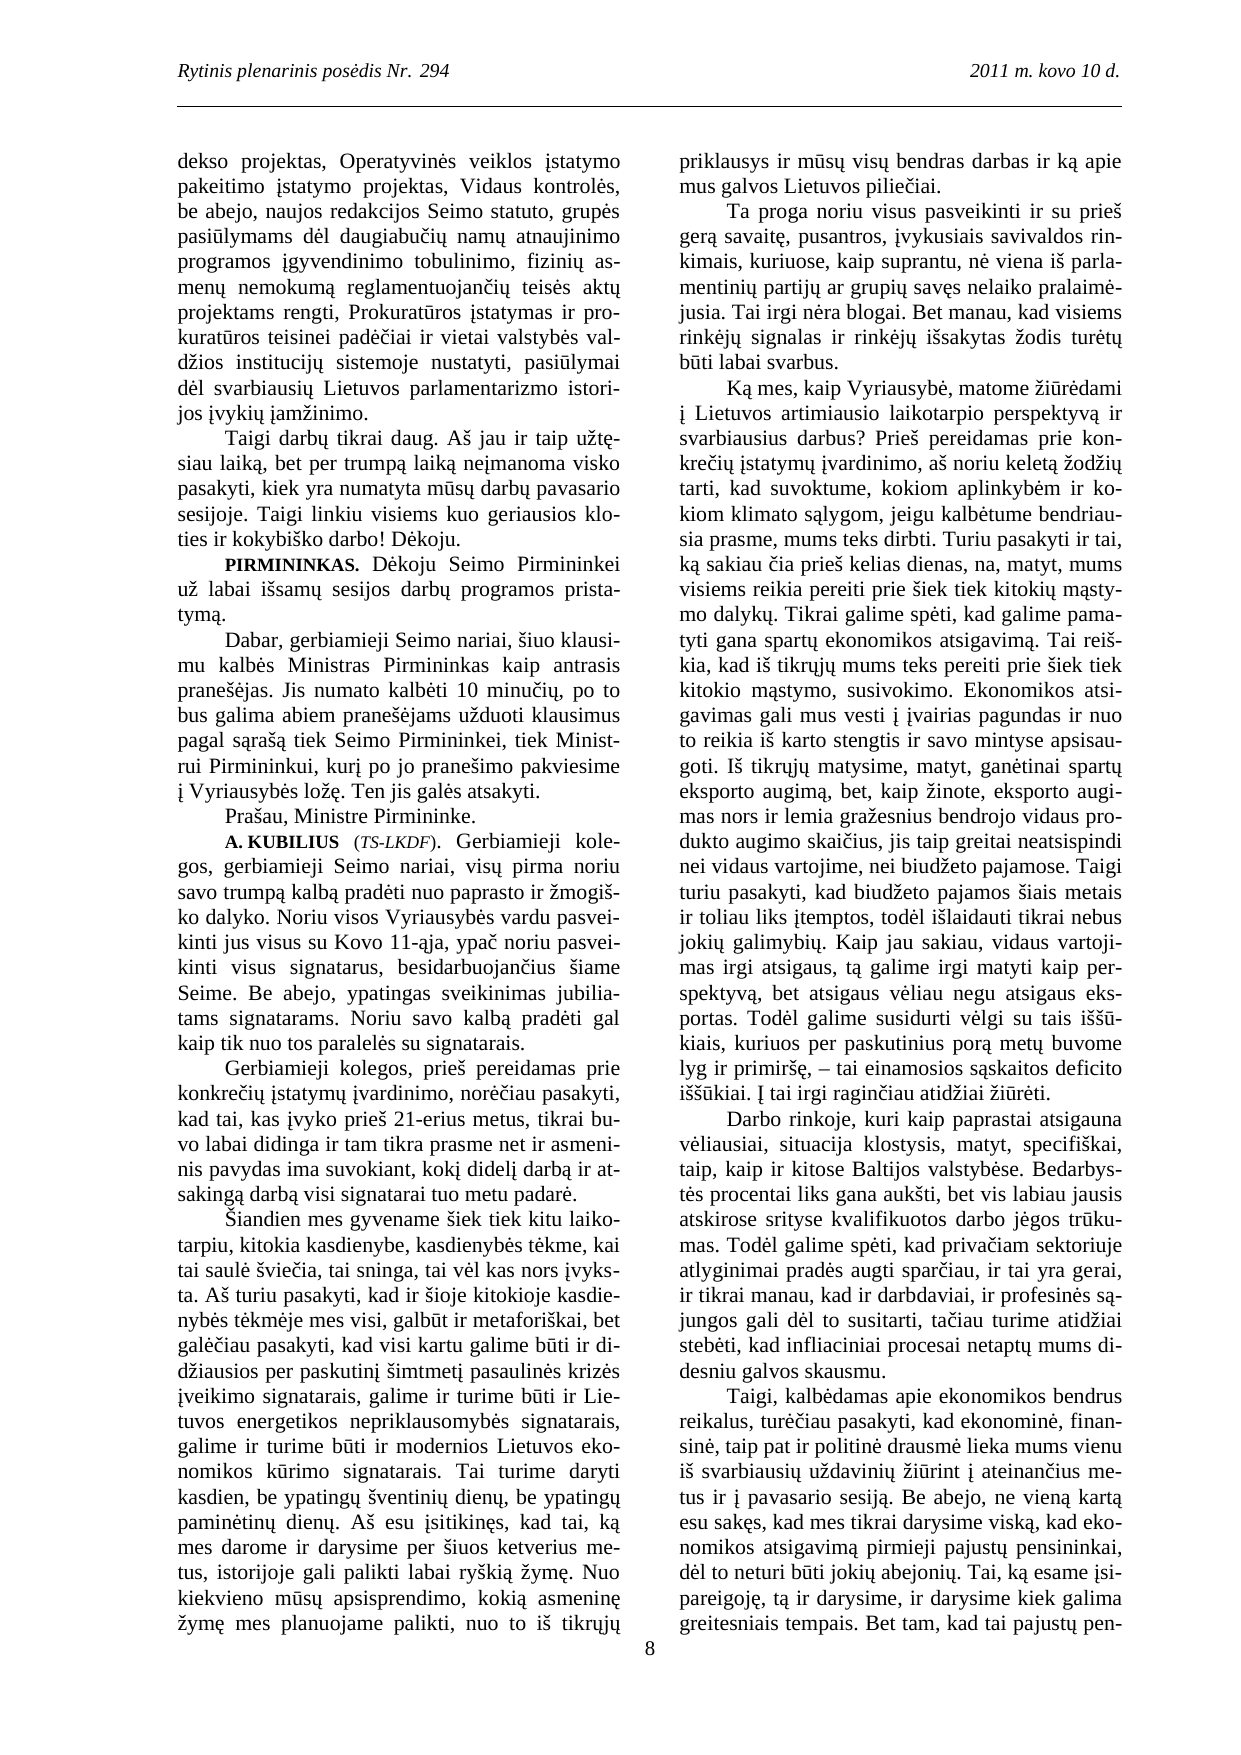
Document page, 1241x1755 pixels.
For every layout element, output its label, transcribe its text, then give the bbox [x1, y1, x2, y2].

text A. KUBILIUS (TS-LKDF). Ger­bia­mie­ji ko­le­gos, ger­bia­mie­ji Sei­mo na­riai, vi­sų pir­ma no­riu sa­vo trum­pą kal­bą pra­dė­ti nuo pa­pras­to ir žmo­giš­ko da­ly­ko. No­riu vi­sos Vy­riau­sy­bės var­du pa­svei­kin­ti jus vi­sus su Ko­vo 11-ąja, ypač no­riu pa­svei­kin­ti vi­sus sig­na­ta­rus, be­si­dar­buo­jan­čius šia­me Sei­me. Be abe­jo, ypa­tin­gas svei­ki­ni­mas ju­bi­lia­tams sig­na­ta­rams. No­riu sa­vo kal­bą pra­dė­ti gal kaip tik nuo tos pa­ra­le­lės su sig­na­ta­rais. [177, 828, 620, 1055]
text Dar­bo rin­ko­je, ku­ri kaip pa­pras­tai at­si­gau­na vė­liau­siai, si­tu­a­ci­ja klos­ty­sis, ma­tyt, spe­ci­fiš­kai, taip, kaip ir ki­to­se Bal­ti­jos vals­ty­bė­se. Be­dar­bys­tės pro­cen­tai liks ga­na aukš­ti, bet vis la­biau jau­sis at­ski­ro­se sri­ty­se kva­li­fi­kuo­tos dar­bo jė­gos trū­ku­mas. To­dėl ga­li­me spė­ti, kad pri­va­čiam sek­to­riu­je at­ly­gi­ni­mai pra­dės aug­ti spar­čiau, ir tai yra ge­rai, ir tik­rai ma­nau, kad ir darb­da­viai, ir pro­fe­si­nės są­jun­gos ga­li dėl to su­si­tar­ti, ta­čiau tu­ri­me ati­džiai ste­bė­ti, kad in­flia­ci­niai pro­ce­sai ne­tap­tų mums di­des­niu gal­vos skaus­mu. [679, 1106, 1122, 1383]
text pri­klau­sys ir mū­sų vi­sų ben­dras dar­bas ir ką apie mus gal­vos Lie­tu­vos pi­lie­čiai. [679, 148, 1122, 198]
text Pra­šau, Mi­nist­re Pir­mi­nin­ke. [177, 803, 620, 828]
text dek­so pro­jek­tas, Ope­ra­ty­vi­nės veik­los įsta­ty­mo pa­kei­ti­mo įsta­ty­mo pro­jek­tas, Vi­daus kon­tro­lės, be abe­jo, nau­jos re­dak­ci­jos Sei­mo sta­tu­to, gru­pės pa­siū­ly­mams dėl dau­gia­bu­čių na­mų at­nau­ji­ni­mo pro­gra­mos įgy­ven­di­ni­mo to­bu­li­ni­mo, fi­zi­nių as­me­nų ne­mo­ku­mą reg­la­men­tuo­jan­čių tei­sės ak­tų pro­jek­tams reng­ti, Pro­ku­ra­tū­ros įsta­ty­mas ir pro­ku­ra­tū­ros tei­si­nei pa­dė­čiai ir vie­tai vals­ty­bės val­džios ins­ti­tu­ci­jų sis­te­mo­je nu­sta­ty­ti, pa­siū­ly­mai dėl svar­biau­sių Lie­tu­vos par­la­men­ta­riz­mo is­to­ri­jos įvy­kių įam­ži­ni­mo. [177, 148, 620, 425]
text Tai­gi, kal­bė­da­mas apie eko­no­mi­kos ben­drus rei­ka­lus, tu­rė­čiau pa­sa­ky­ti, kad eko­no­mi­nė, fi­nan­si­nė, taip pat ir po­li­ti­nė draus­mė lie­ka mums vie­nu iš svar­biau­sių už­da­vi­nių žiū­rint į at­ei­nan­čius me­tus ir į pa­va­sa­rio se­si­ją. Be abe­jo, ne vie­ną kar­tą esu sa­kęs, kad mes tik­rai da­ry­si­me vis­ką, kad eko­no­mi­kos at­si­ga­vi­mą pir­mie­ji pa­jus­tų pen­si­nin­kai, dėl to ne­tu­ri bū­ti jo­kių abe­jo­nių. Tai, ką esa­me įsi­pa­rei­go­ję, tą ir da­ry­si­me, ir da­ry­si­me kiek ga­li­ma grei­tes­niais tem­pais. Bet tam, kad tai pa­jus­tų pen­ [679, 1383, 1122, 1635]
text Ta pro­ga no­riu vi­sus pa­svei­kin­ti ir su prieš ge­rą sa­vai­tę, pus­an­tros, įvy­ku­siais sa­vi­val­dos rin­ki­mais, ku­riuo­se, kaip su­pran­tu, nė vie­na iš par­la­men­ti­nių par­ti­jų ar gru­pių sa­vęs ne­lai­ko pra­lai­mė­ju­sia. Tai ir­gi nė­ra blo­gai. Bet ma­nau, kad vi­siems rin­kė­jų sig­na­las ir rin­kė­jų iš­sa­ky­tas žo­dis tu­rė­tų bū­ti la­bai svar­bus. [679, 198, 1122, 374]
text Tai­gi dar­bų tik­rai daug. Aš jau ir taip už­tę­siau lai­ką, bet per trum­pą lai­ką ne­įma­no­ma vis­ko pa­sa­ky­ti, kiek yra nu­ma­ty­ta mū­sų dar­bų pa­va­sa­rio se­si­jo­je. Tai­gi lin­kiu vi­siems kuo ge­riau­sios klo­ties ir ko­ky­biš­ko dar­bo! Dė­ko­ju. [177, 425, 620, 551]
text Da­bar, ger­bia­mie­ji Sei­mo na­riai, šiuo klau­si­mu kal­bės Mi­nist­ras Pir­mi­nin­kas kaip ant­ra­sis pra­ne­šė­jas. Jis nu­ma­to kal­bė­ti 10 mi­nu­čių, po to bus ga­li­ma abiem pra­ne­šė­jams už­duo­ti klau­si­mus pa­gal są­ra­šą tiek Sei­mo Pir­mi­nin­kei, tiek Mi­nist­rui Pir­mi­nin­kui, ku­rį po jo pra­ne­ši­mo pa­kvie­si­me į Vy­riau­sy­bės lo­žę. Ten jis ga­lės at­sa­ky­ti. [177, 627, 620, 803]
text Šian­dien mes gy­ve­na­me šiek tiek ki­tu lai­ko­tar­piu, ki­to­kia kas­die­ny­be, kas­die­ny­bės tėk­me, kai tai sau­lė švie­čia, tai snin­ga, tai vėl kas nors įvyks­ta. Aš tu­riu pa­sa­ky­ti, kad ir šio­je ki­to­kio­je kas­die­ny­bės tėk­mė­je mes vi­si, gal­būt ir me­ta­fo­riš­kai, bet ga­lė­čiau pa­sa­ky­ti, kad vi­si kar­tu ga­li­me bū­ti ir di­džiau­sios per pas­ku­ti­nį šimt­me­tį pa­sau­li­nės kri­zės įvei­ki­mo sig­na­ta­rais, ga­li­me ir tu­ri­me bū­ti ir Lie­tu­vos ener­ge­ti­kos ne­pri­klau­so­my­bės sig­na­ta­rais, ga­li­me ir tu­ri­me bū­ti ir mo­der­nios Lie­tu­vos eko­no­mi­kos kū­ri­mo sig­na­ta­rais. Tai tu­ri­me da­ry­ti kas­dien, be ypa­tin­gų šven­ti­nių die­nų, be ypa­tin­gų pa­mi­nė­ti­nų die­nų. Aš esu įsi­ti­ki­nęs, kad tai, ką mes da­ro­me ir da­ry­si­me per šiuos ket­ve­rius me­tus, is­to­ri­jo­je ga­li pa­lik­ti la­bai ryš­kią žy­mę. Nuo kiek­vie­no mū­sų ap­si­spren­di­mo, ko­kią as­me­ni­nę žy­mę mes pla­nuo­ja­me pa­lik­ti, nuo to iš tik­rų­jų [177, 1206, 620, 1635]
text PIRMININKAS. Dė­ko­ju Sei­mo Pir­mi­nin­kei už la­bai iš­sa­mų se­si­jos dar­bų pro­gra­mos pri­sta­tymą. [177, 551, 620, 627]
text Ką mes, kaip Vy­riau­sy­bė, ma­to­me žiū­rė­da­mi į Lie­tu­vos ar­ti­miau­sio lai­ko­tar­pio per­spek­ty­vą ir svar­biau­sius dar­bus? Prieš per­ei­da­mas prie kon­kre­čių įsta­ty­mų įvar­di­ni­mo, aš no­riu ke­le­tą žo­džių tar­ti, kad su­vok­tu­me, ko­kiom ap­lin­ky­bėm ir ko­kiom kli­ma­to są­ly­gom, jei­gu kal­bė­tu­me ben­driau­sia pras­me, mums teks dirb­ti. Tu­riu pa­sa­ky­ti ir tai, ką sa­kiau čia prieš ke­lias die­nas, na, ma­tyt, mums vi­siems rei­kia per­ei­ti prie šiek tiek ki­to­kių mąs­ty­mo da­ly­kų. Tik­rai ga­li­me spė­ti, kad ga­li­me pa­ma­ty­ti ga­na spar­tų eko­no­mi­kos at­si­ga­vi­mą. Tai reiš­kia, kad iš tik­rų­jų mums teks per­ei­ti prie šiek tiek ki­to­kio mąs­ty­mo, su­si­vo­ki­mo. Eko­no­mi­kos at­si­ga­vi­mas ga­li mus ves­ti į įvai­rias pa­gun­das ir nuo to rei­kia iš kar­to steng­tis ir sa­vo min­ty­se ap­si­sau­go­ti. Iš tik­rų­jų ma­ty­si­me, ma­tyt, ga­nė­ti­nai spar­tų eks­por­to au­gi­mą, bet, kaip ži­no­te, eks­por­to au­gi­mas nors ir le­mia gra­žes­nius ben­dro­jo vi­daus pro­duk­to au­gi­mo skai­čius, jis taip grei­tai neat­si­spin­di nei vi­daus var­to­ji­me, nei biu­dže­to pa­ja­mo­se. Tai­gi tu­riu pa­sa­ky­ti, kad biu­dže­to pa­ja­mos šiais me­tais ir to­liau liks įtemp­tos, to­dėl iš­lai­dau­ti tik­rai ne­bus jo­kių ga­li­my­bių. Kaip jau sa­kiau, vi­daus var­to­ji­mas ir­gi at­si­gaus, tą ga­li­me ir­gi ma­ty­ti kaip per­spek­ty­vą, bet at­si­gaus vė­liau ne­gu at­si­gaus eks­por­tas. To­dėl ga­li­me su­si­dur­ti vėl­gi su tais iš­šū­kiais, ku­riuos per pas­ku­ti­nius po­rą me­tų bu­vo­me lyg ir pri­mir­šę, – tai ei­na­mo­sios są­skai­tos de­fi­ci­to iš­šū­kiai. Į tai ir­gi ra­gin­čiau ati­džiai žiū­rė­ti. [679, 374, 1122, 1106]
text Ger­bia­mie­ji ko­le­gos, prieš per­ei­da­mas prie kon­kre­čių įsta­ty­mų įvar­di­ni­mo, no­rė­čiau pa­sa­ky­ti, kad tai, kas įvy­ko prieš 21-erius me­tus, tik­rai bu­vo la­bai di­din­ga ir tam tik­ra pras­me net ir as­me­ni­nis pa­vy­das ima su­vo­kiant, ko­kį di­de­lį dar­bą ir at­sa­kin­gą dar­bą vi­si sig­na­ta­rai tuo me­tu pa­da­rė. [177, 1055, 620, 1206]
